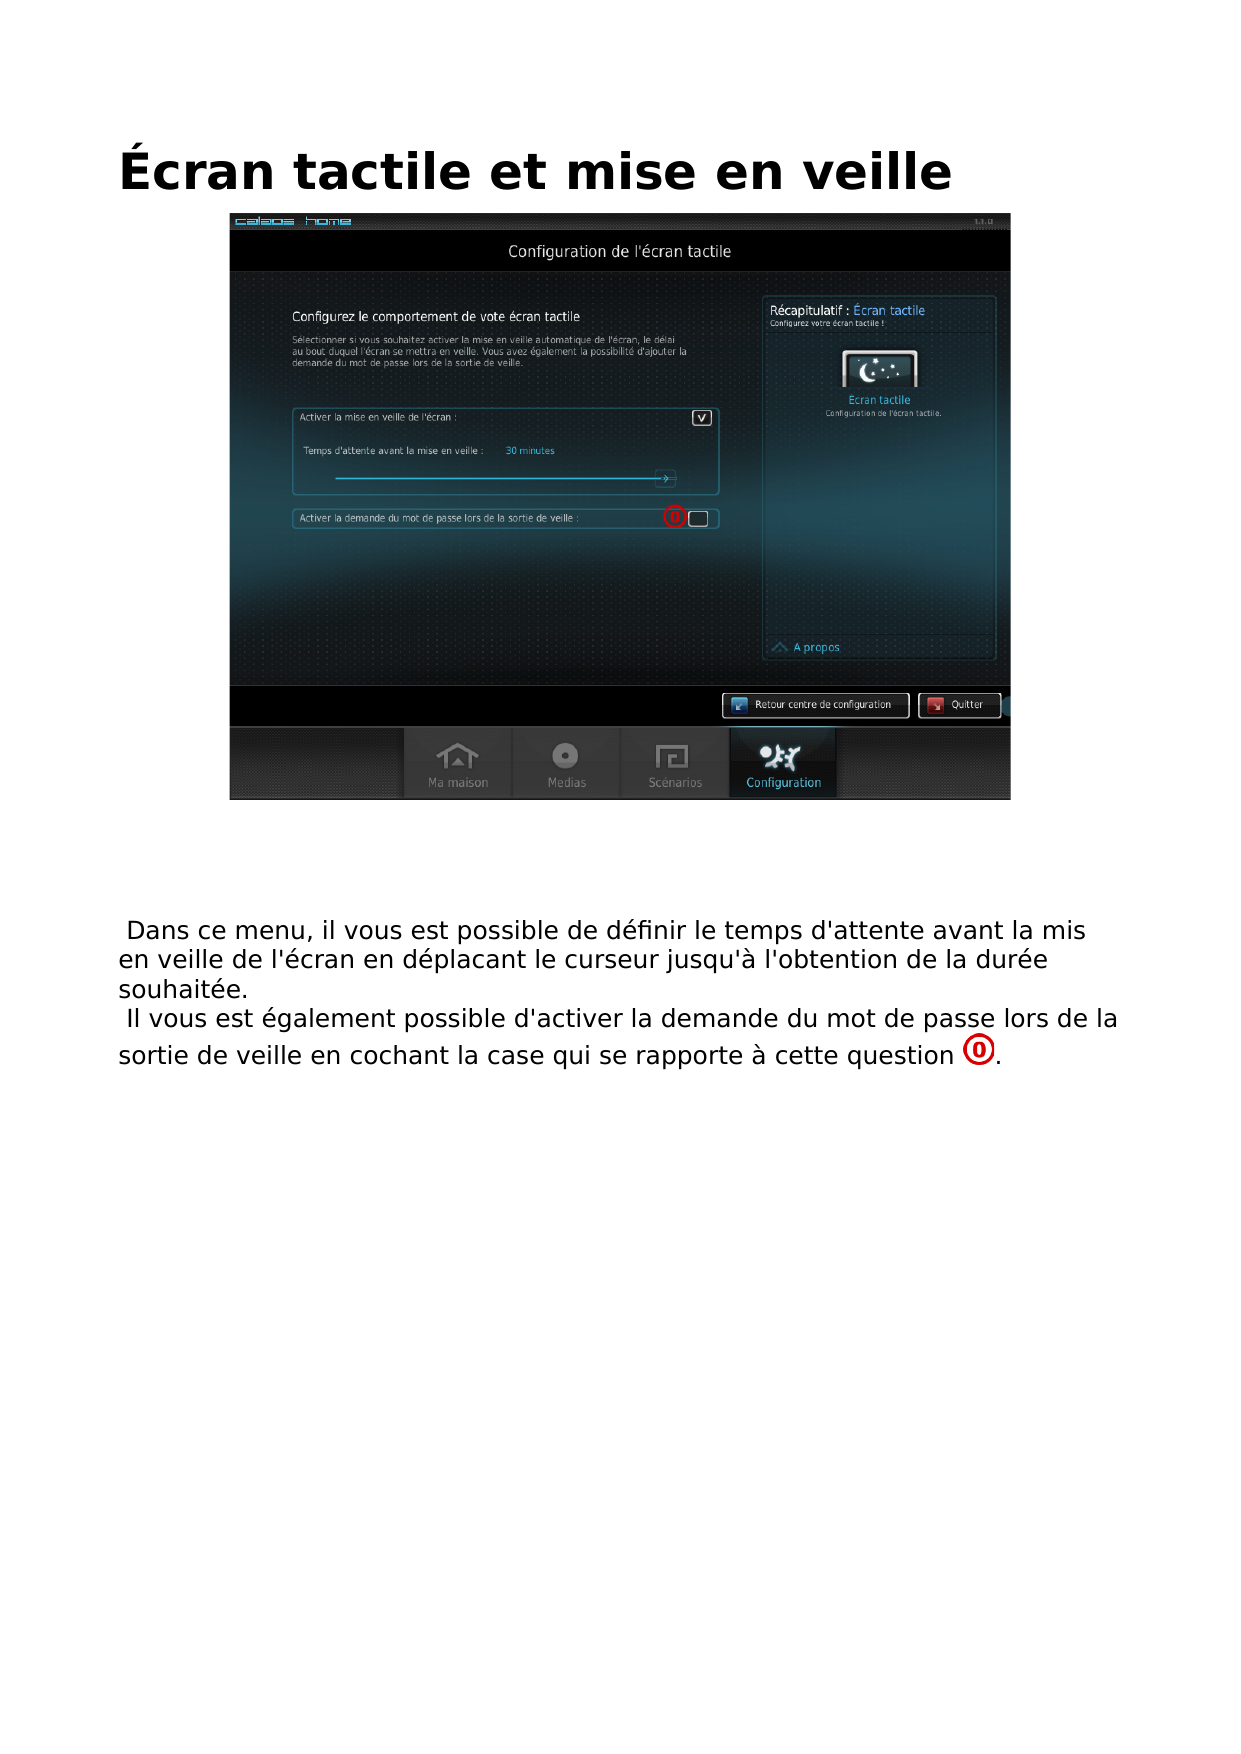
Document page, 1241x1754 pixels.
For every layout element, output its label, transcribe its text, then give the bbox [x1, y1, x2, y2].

text Dans ce menu, il vous est possible de définir le temps d'attente avant la mis en veille de l'écran en déplacant le curseur jusqu'à l'obtention de la durée souhaitée. Il vous est également possible d'activer la demande du mot de passe lors de la sortie de veille en cochant la case qui se rapporte à cette question . [118, 214, 1122, 1070]
subtitle Écran tactile et mise en veille [118, 143, 1122, 201]
picture [963, 1033, 995, 1065]
picture [229, 213, 1011, 800]
